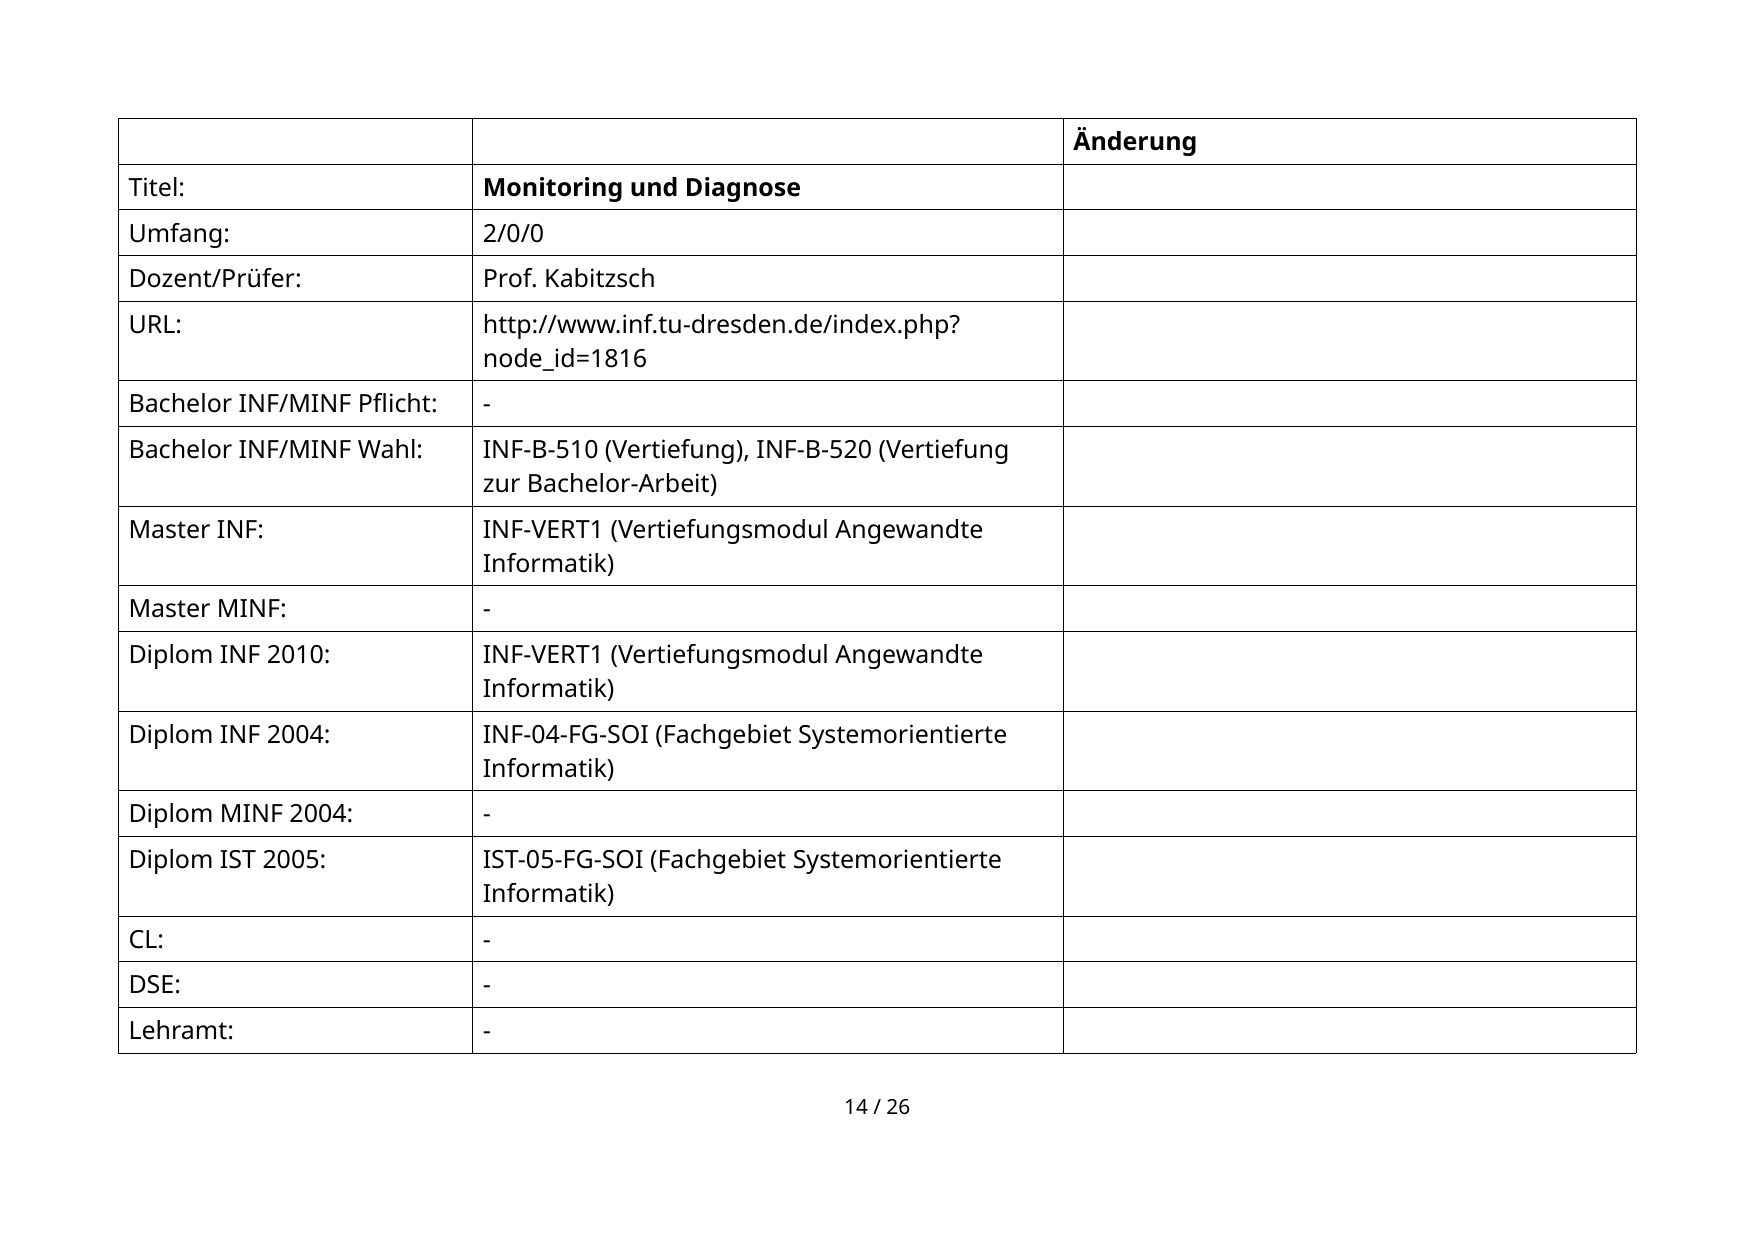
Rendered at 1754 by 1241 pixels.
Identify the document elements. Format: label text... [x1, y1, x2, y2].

table_cell Diplom IST 2005: [119, 837, 472, 916]
table_cell 2/0/0 [473, 210, 1063, 255]
table_cell http://www.inf.tu-dresden.de/index.php?node_id=1816 [473, 302, 1063, 380]
table_cell INF-VERT1 (Vertiefungsmodul Angewandte Informatik) [473, 507, 1063, 585]
table_cell Master MINF: [119, 586, 472, 631]
table_cell - [473, 1008, 1063, 1052]
table_cell [1064, 210, 1636, 255]
table_cell [1064, 165, 1636, 209]
table_cell Titel: [119, 165, 472, 209]
table_cell [1064, 791, 1636, 836]
table_cell Umfang: [119, 210, 472, 255]
table_cell Dozent/Prüfer: [119, 256, 472, 301]
table_cell Monitoring und Diagnose [473, 165, 1063, 209]
table_cell [1064, 712, 1636, 790]
table_header [119, 119, 472, 164]
table_cell [1064, 837, 1636, 916]
table_cell - [473, 381, 1063, 426]
table_cell - [473, 917, 1063, 961]
table_cell Diplom INF 2004: [119, 712, 472, 790]
table_cell [1064, 962, 1636, 1007]
table_cell [1064, 632, 1636, 711]
table_cell [1064, 427, 1636, 506]
table_cell INF-B-510 (Vertiefung), INF-B-520 (Vertiefung zur Bachelor-Arbeit) [473, 427, 1063, 506]
table_cell - [473, 586, 1063, 631]
table_cell - [473, 791, 1063, 836]
table_cell [1064, 586, 1636, 631]
table_cell [1064, 917, 1636, 961]
table_cell IST-05-FG-SOI (Fachgebiet Systemorientierte Informatik) [473, 837, 1063, 916]
table_cell Lehramt: [119, 1008, 472, 1052]
table_cell Prof. Kabitzsch [473, 256, 1063, 301]
table_cell - [473, 962, 1063, 1007]
table_cell URL: [119, 302, 472, 380]
table_cell [1064, 1008, 1636, 1052]
table_header [473, 119, 1063, 164]
table_cell [1064, 256, 1636, 301]
table_cell Diplom MINF 2004: [119, 791, 472, 836]
table_cell Diplom INF 2010: [119, 632, 472, 711]
table_header Änderung [1064, 119, 1636, 164]
table_cell DSE: [119, 962, 472, 1007]
table_cell INF-04-FG-SOI (Fachgebiet Systemorientierte Informatik) [473, 712, 1063, 790]
table_cell [1064, 507, 1636, 585]
table_cell INF-VERT1 (Vertiefungsmodul Angewandte Informatik) [473, 632, 1063, 711]
table_cell [1064, 302, 1636, 380]
table_cell CL: [119, 917, 472, 961]
table_cell Bachelor INF/MINF Pflicht: [119, 381, 472, 426]
table_cell [1064, 381, 1636, 426]
table_cell Master INF: [119, 507, 472, 585]
table_cell Bachelor INF/MINF Wahl: [119, 427, 472, 506]
